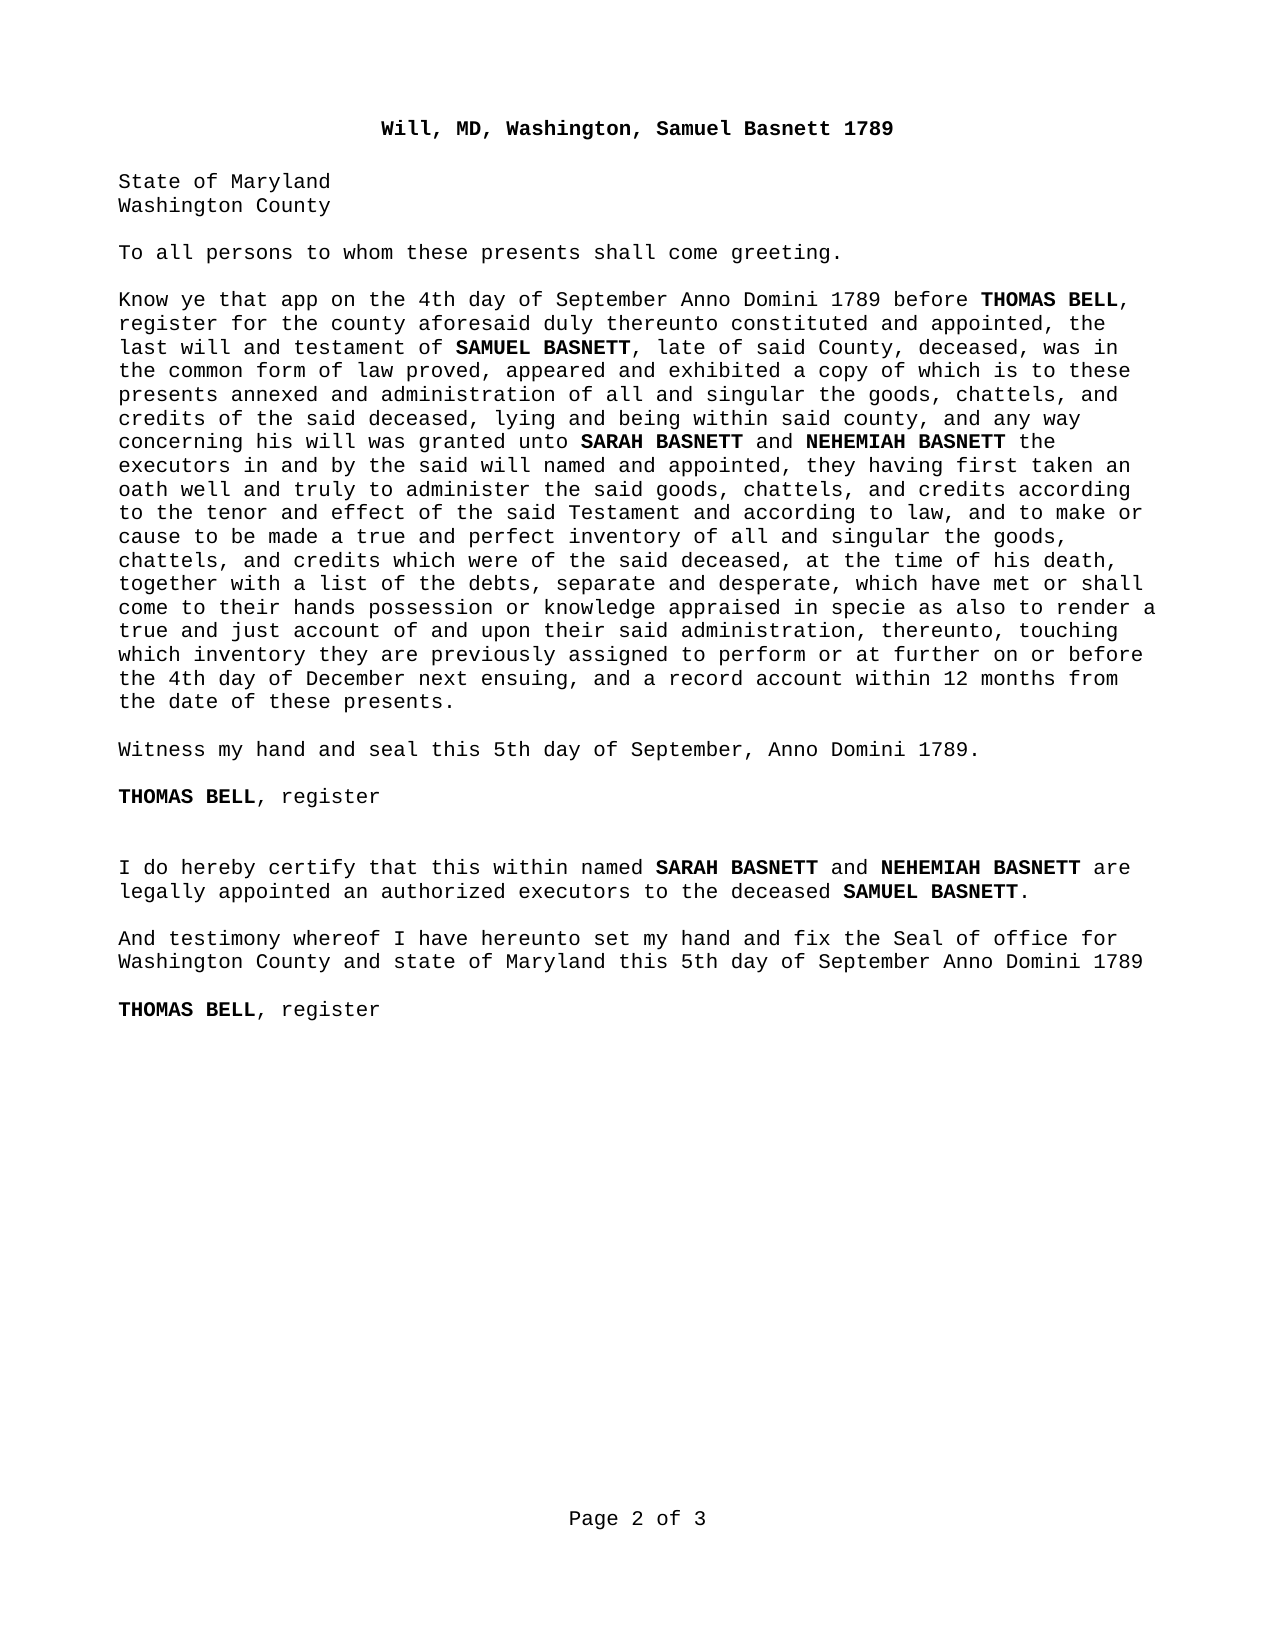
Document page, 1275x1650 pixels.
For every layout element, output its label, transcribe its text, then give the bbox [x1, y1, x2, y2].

text Thomas Bell, register [118, 786, 1157, 810]
text Thomas Bell, register [118, 999, 1157, 1022]
text To all persons to whom these presents shall come greeting. [118, 242, 1157, 266]
text Washington County [118, 195, 1157, 218]
text State of Maryland [118, 171, 1157, 195]
text I do hereby certify that this within named Sarah basnett and Nehemiah basnett are legally appointed an authorized executors to the deceased Samuel basnett. [118, 857, 1157, 904]
text Witness my hand and seal this 5th day of September, Anno Domini 1789. [118, 739, 1157, 762]
text And testimony whereof I have hereunto set my hand and fix the Seal of office for Washington County and state of Maryland this 5th day of September Anno Domini 1789 [118, 928, 1157, 975]
text Know ye that app on the 4th day of September Anno Domini 1789 before Thomas Bell, register for the county aforesaid duly thereunto constituted and appointed, the last will and testament of Samuel basnett, late of said County, deceased, was in the common form of law proved, appeared and exhibited a copy of which is to these presents annexed and administration of all and singular the goods, chattels, and credits of the said deceased, lying and being within said county, and any way concerning his will was granted unto Sarah basnett and Nehemiah basnett the executors in and by the said will named and appointed, they having first taken an oath well and truly to administer the said goods, chattels, and credits according to the tenor and effect of the said Testament and according to law, and to make or cause to be made a true and perfect inventory of all and singular the goods, chattels, and credits which were of the said deceased, at the time of his death, together with a list of the debts, separate and desperate, which have met or shall come to their hands possession or knowledge appraised in specie as also to render a true and just account of and upon their said administration, thereunto, touching which inventory they are previously assigned to perform or at further on or before the 4th day of December next ensuing, and a record account within 12 months from the date of these presents. [118, 289, 1157, 715]
